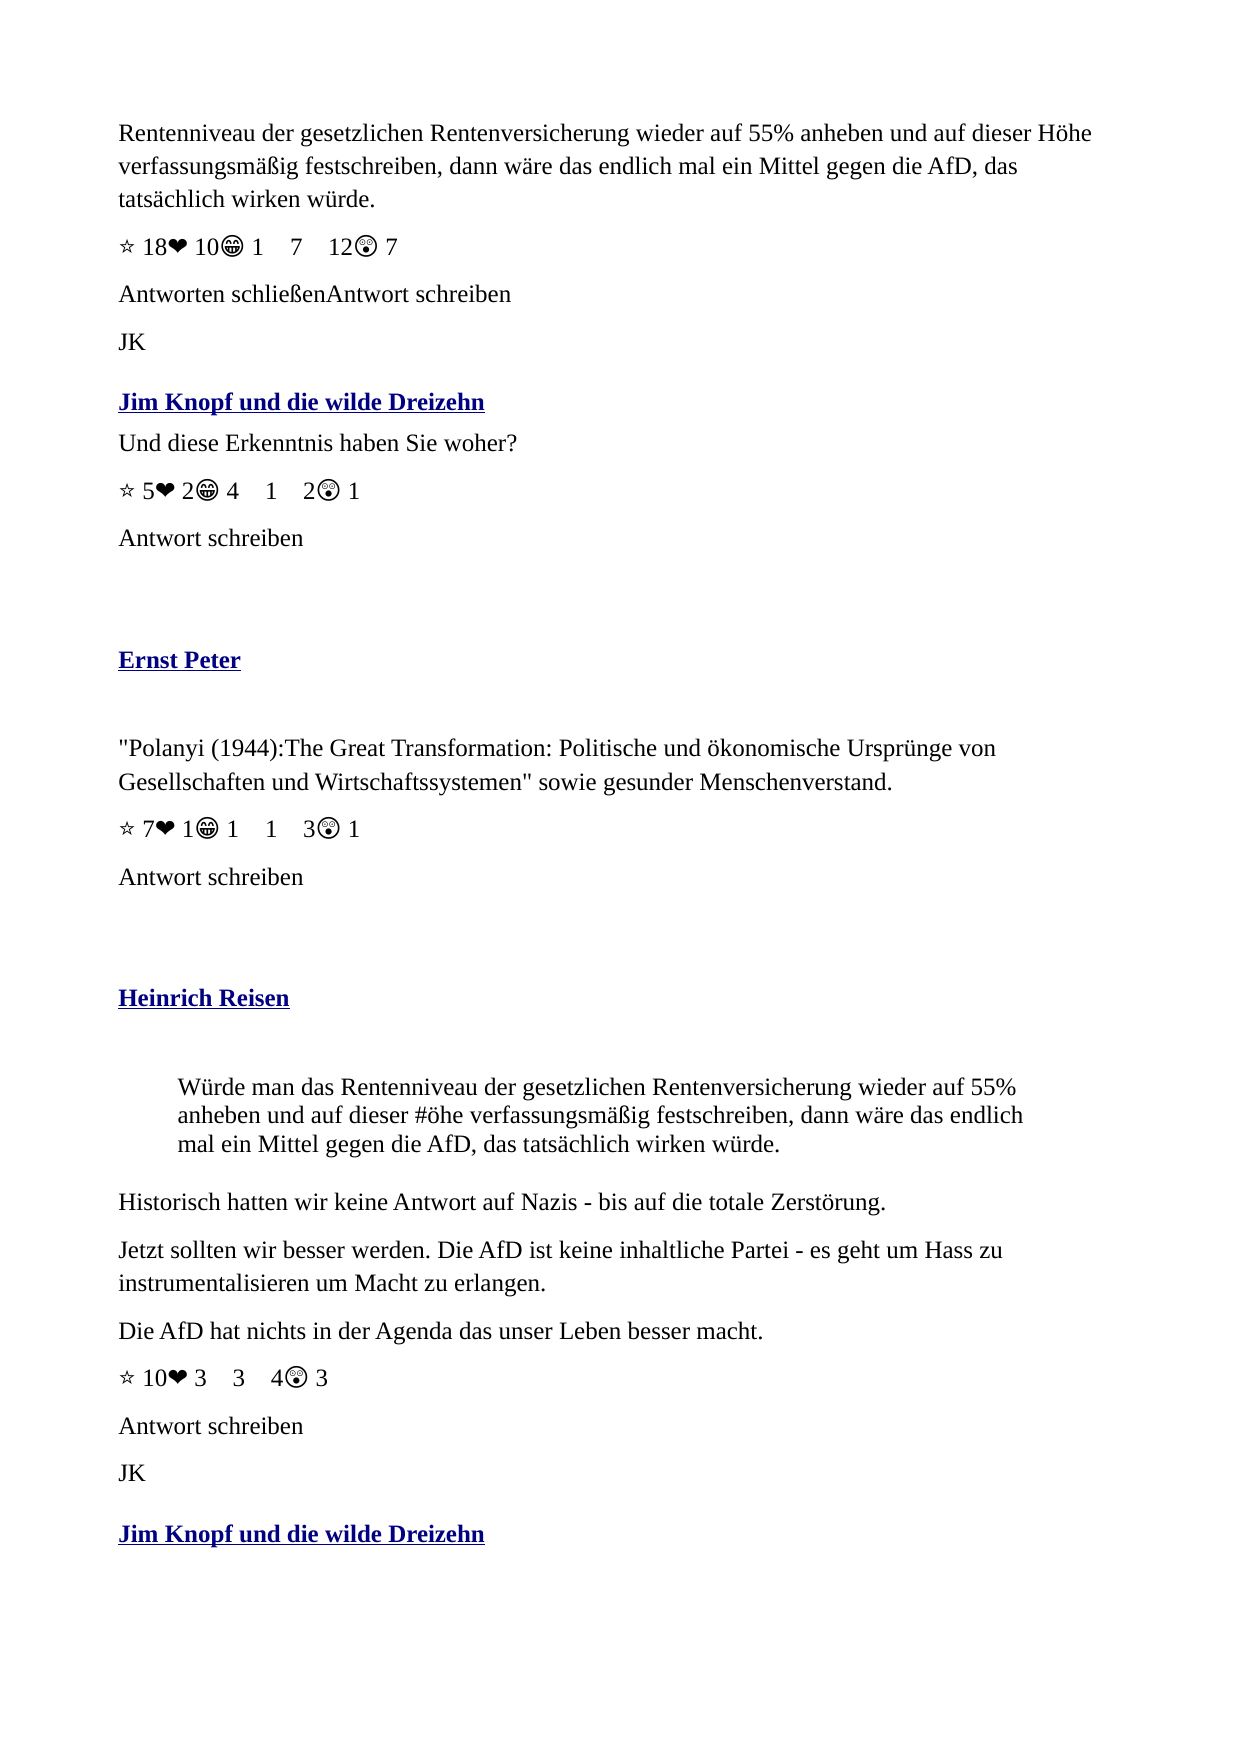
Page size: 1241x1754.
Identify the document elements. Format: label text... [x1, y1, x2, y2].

text ⭐️ 10❤️ 3🙁 3🤨 4😲 3 [118, 1363, 1122, 1392]
text "Polanyi (1944):The Great Transformation: Politische und ökonomische Ursprünge von Gesellschaften und Wirtschaftssystemen" sowie gesunder Menschenverstand. [118, 733, 1122, 795]
text Und diese Erkenntnis haben Sie woher? [118, 428, 1122, 457]
text Historisch hatten wir keine Antwort auf Nazis - bis auf die totale Zerstörung. [118, 1187, 1122, 1216]
subtitle Heinrich Reisen [118, 983, 1122, 1012]
text Rentenniveau der gesetzlichen Rentenversicherung wieder auf 55% anheben und auf dieser Höhe verfassungsmäßig festschreiben, dann wäre das endlich mal ein Mittel gegen die AfD, das tatsächlich wirken würde. [118, 118, 1122, 213]
text ⭐️ 5❤️ 2😁 4🙁 1🤨 2😲 1 [118, 476, 1122, 505]
text Jetzt sollten wir besser werden. Die AfD ist keine inhaltliche Partei - es geht um Hass zu instrumentalisieren um Macht zu erlangen. [118, 1235, 1122, 1297]
text Antwort schreiben [118, 862, 1122, 891]
text Antwort schreiben [118, 523, 1122, 552]
text JK [118, 327, 1122, 356]
subtitle Jim Knopf und die wilde Dreizehn [118, 387, 1122, 416]
text ⭐️ 18❤️ 10😁 1🙁 7🤨 12😲 7 [118, 232, 1122, 261]
subtitle Ernst Peter [118, 645, 1122, 673]
text Antworten schließenAntwort schreiben [118, 279, 1122, 308]
text Würde man das Rentenniveau der gesetzlichen Rentenversicherung wieder auf 55% anheben und auf dieser #öhe verfassungsmäßig festschreiben, dann wäre das endlich mal ein Mittel gegen die AfD, das tatsächlich wirken würde. [177, 1072, 1063, 1158]
text Antwort schreiben [118, 1411, 1122, 1440]
subtitle Jim Knopf und die wilde Dreizehn [118, 1519, 1122, 1547]
text JK [118, 1458, 1122, 1487]
text ⭐️ 7❤️ 1😁 1🙁 1🤨 3😲 1 [118, 814, 1122, 843]
text Die AfD hat nichts in der Agenda das unser Leben besser macht. [118, 1316, 1122, 1344]
